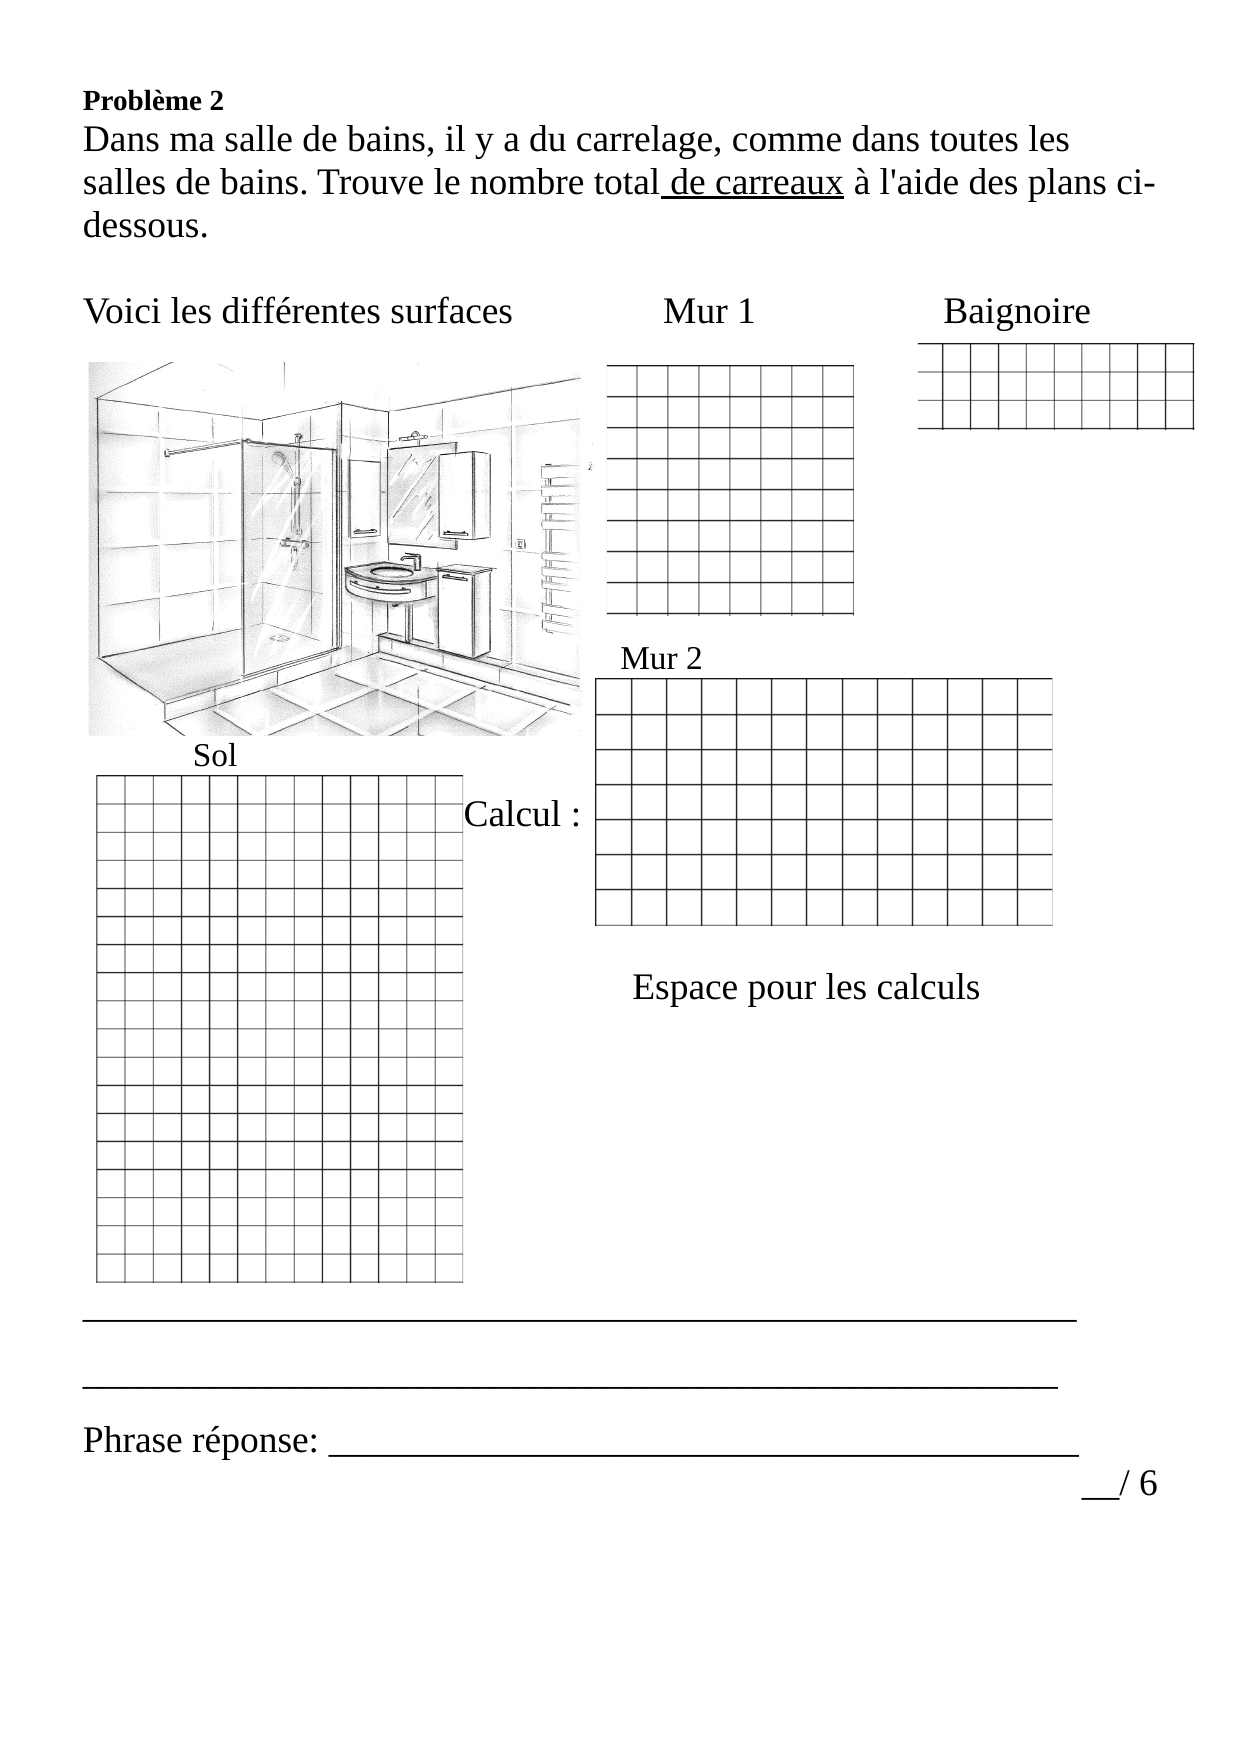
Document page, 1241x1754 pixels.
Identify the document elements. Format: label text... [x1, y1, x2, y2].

picture [606, 365, 854, 616]
picture [96, 775, 464, 1283]
text Voici les différentes surfaces Mur 1 Baignoire [83, 289, 1157, 332]
text [1053, 792, 1157, 835]
text __/ 6 [83, 1460, 1157, 1503]
text [83, 638, 88, 677]
text [83, 964, 96, 1007]
text Espace pour les calculs [464, 964, 1157, 1007]
text _____________________________________________________ [83, 1051, 1157, 1326]
picture [917, 343, 1195, 430]
picture [88, 362, 1053, 926]
text Problème 2 [83, 83, 1157, 116]
text Dans ma salle de bains, il y a du carrelage, comme dans toutes les salles de bains. Trouve le nombre total de carreaux à l'aide des plans ci-dessous. [83, 116, 1157, 246]
text Calcul : [464, 792, 595, 835]
text ____________________________________________________ [83, 1350, 1157, 1393]
text [83, 792, 96, 835]
text Phrase réponse: ________________________________________ [83, 1417, 1157, 1460]
text Mur 2 [595, 638, 1157, 677]
